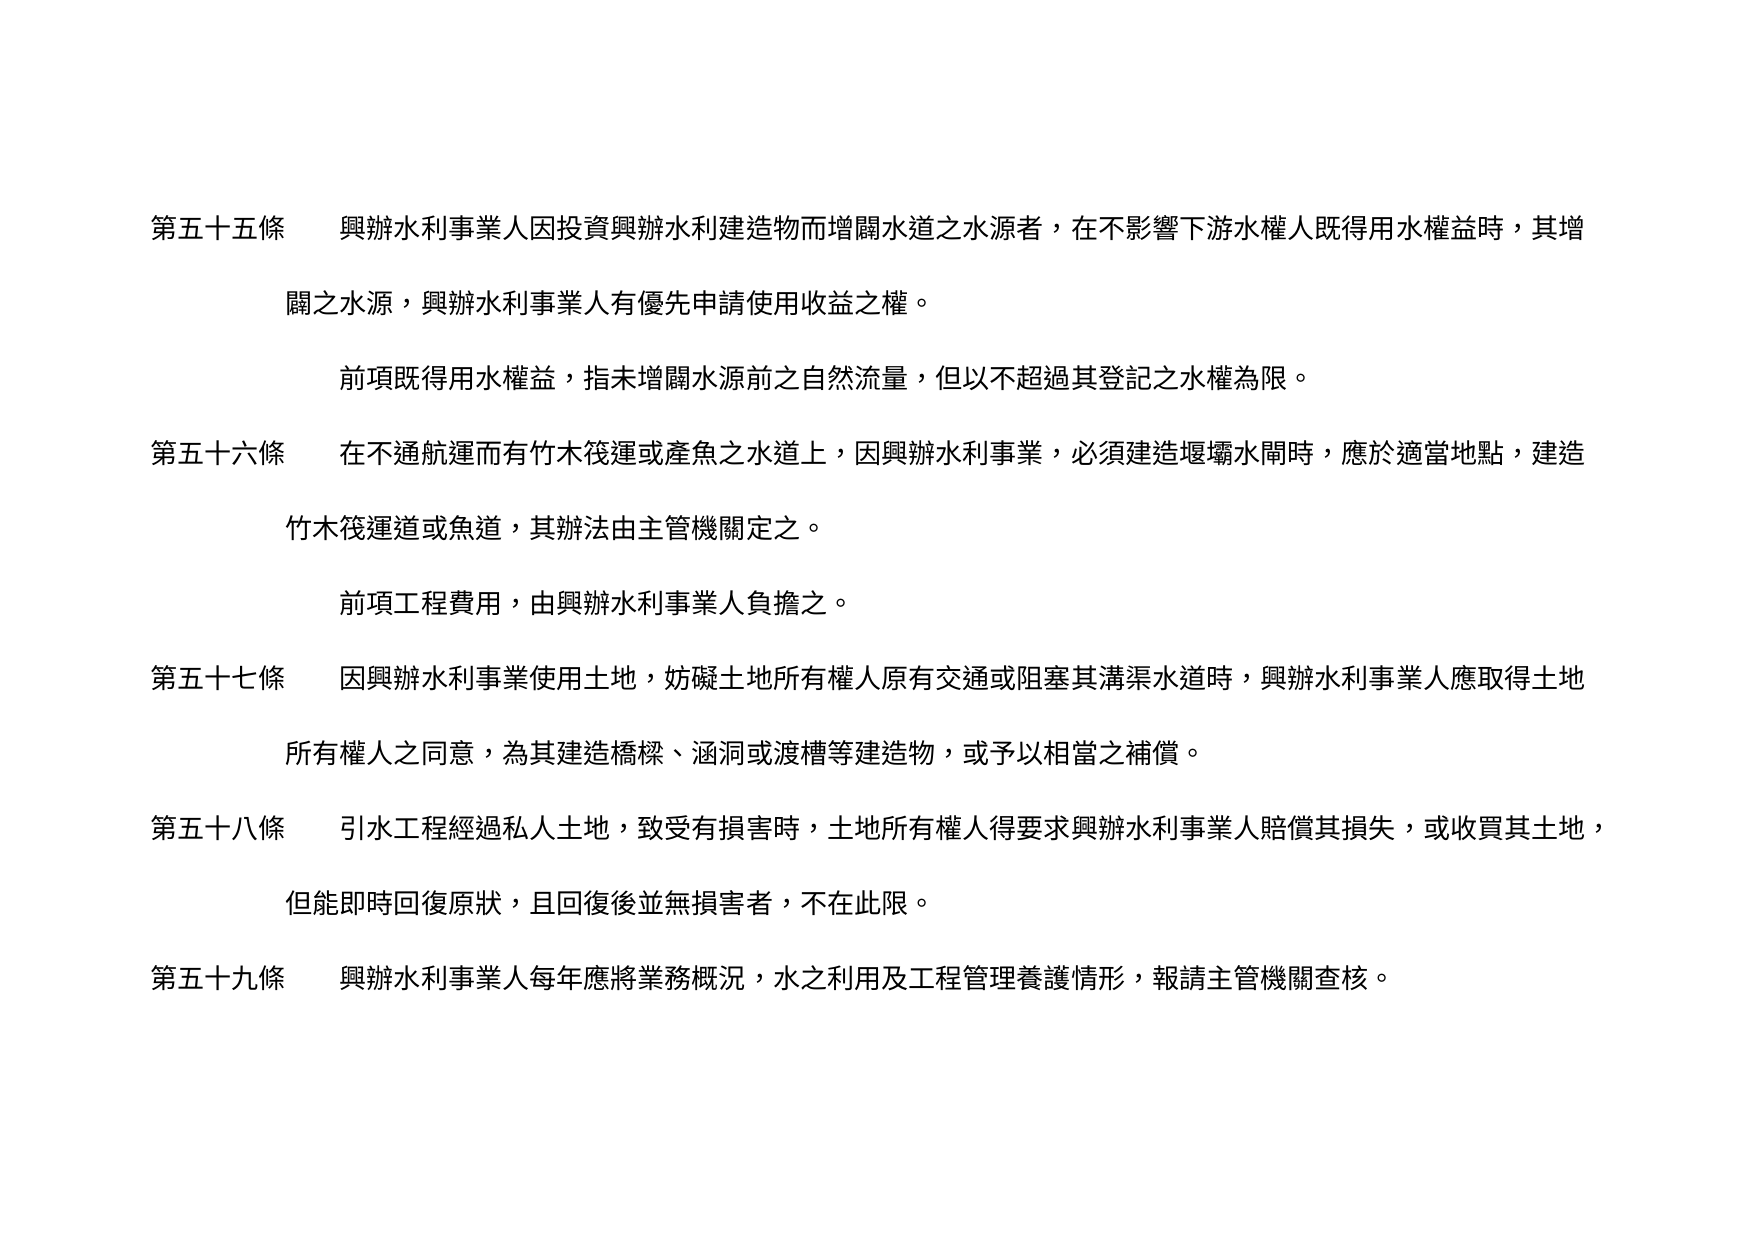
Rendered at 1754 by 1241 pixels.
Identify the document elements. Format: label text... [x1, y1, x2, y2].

text 第五十六條 在不通航運而有竹木筏運或產魚之水道上，因興辦水利事業，必須建造堰壩水閘時，應於適當地點，建造竹木筏運道或魚道，其辦法由主管機關定之。 [150, 414, 1604, 564]
text 前項既得用水權益，指未增闢水源前之自然流量，但以不超過其登記之水權為限。 [150, 339, 1604, 414]
text 第五十五條 興辦水利事業人因投資興辦水利建造物而增闢水道之水源者，在不影響下游水權人既得用水權益時，其增闢之水源，興辦水利事業人有優先申請使用收益之權。 [150, 189, 1604, 339]
text 前項工程費用，由興辦水利事業人負擔之。 [150, 564, 1604, 639]
text 第五十九條 興辦水利事業人每年應將業務概況，水之利用及工程管理養護情形，報請主管機關查核。 [150, 939, 1604, 1014]
text 第五十八條 引水工程經過私人土地，致受有損害時，土地所有權人得要求興辦水利事業人賠償其損失，或收買其土地，但能即時回復原狀，且回復後並無損害者，不在此限。 [150, 789, 1604, 939]
text 第五十七條 因興辦水利事業使用土地，妨礙土地所有權人原有交通或阻塞其溝渠水道時，興辦水利事業人應取得土地所有權人之同意，為其建造橋樑、涵洞或渡槽等建造物，或予以相當之補償。 [150, 639, 1604, 789]
